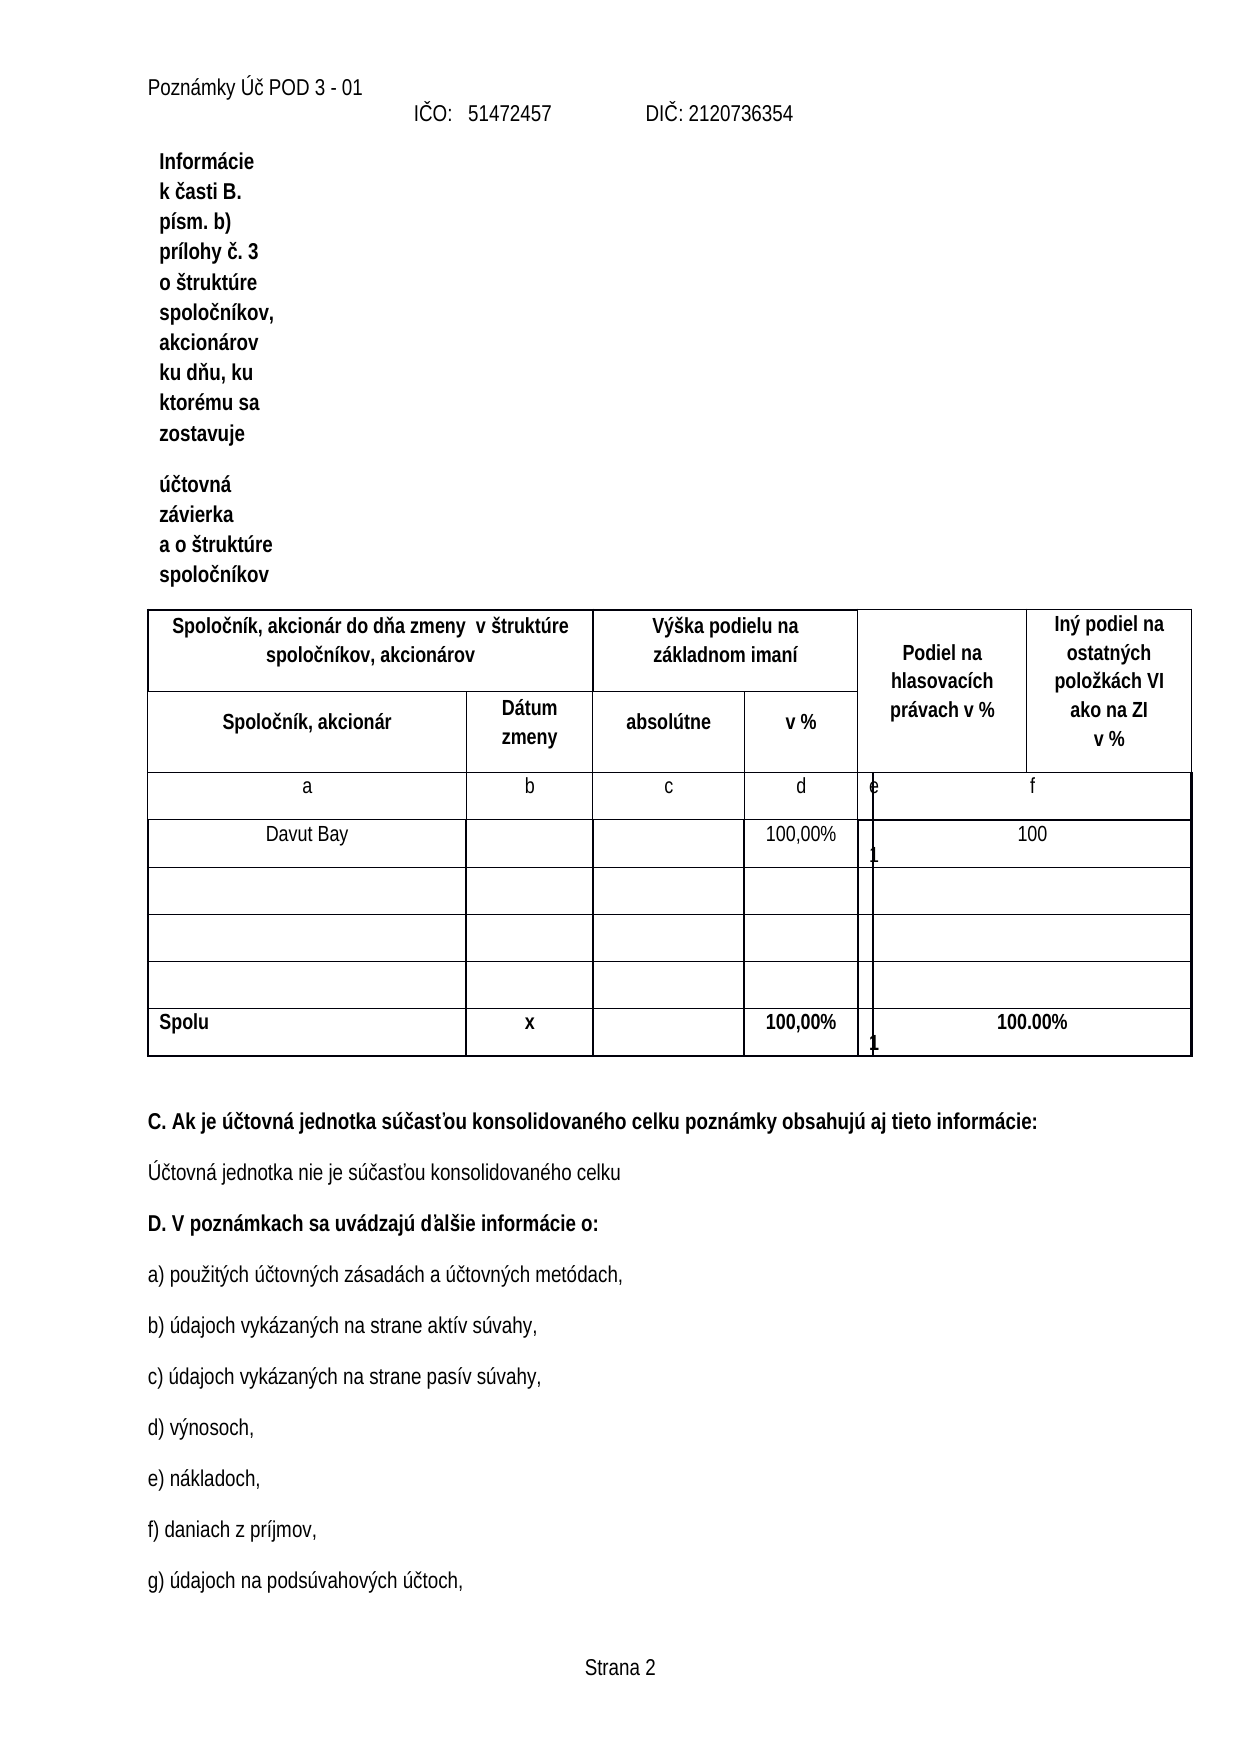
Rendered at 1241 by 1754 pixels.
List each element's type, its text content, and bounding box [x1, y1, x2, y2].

table_cell [1192, 609, 1240, 691]
table_cell [859, 962, 872, 1008]
table_cell 100,00% [859, 1009, 872, 1055]
table_cell 100,00% [859, 821, 872, 867]
table_cell 100,00% [745, 820, 857, 867]
table_cell [874, 962, 1190, 1008]
table_cell a [148, 773, 466, 819]
table_cell [1193, 961, 1240, 1008]
table_cell Spoločník, akcionár [148, 692, 466, 772]
table_cell Spoločník, akcionár do dňa zmeny v štruktúre spoločníkov, akcionárov [149, 611, 592, 691]
text c) údajoch vykázaných na strane pasív súvahy, [148, 1363, 1141, 1389]
table_cell Spolu [149, 1009, 465, 1055]
table_cell [1193, 772, 1240, 819]
table_cell [594, 962, 743, 1008]
text Účtovná jednotka nie je súčasťou konsolidovaného celku [148, 1159, 1141, 1185]
table_cell [149, 962, 465, 1008]
text b) údajoch vykázaných na strane aktív súvahy, [148, 1312, 1141, 1338]
table_cell [874, 868, 1190, 914]
table_cell [467, 962, 592, 1008]
text g) údajoch na podsúvahových účtoch, [148, 1567, 1141, 1594]
table_cell 100 [874, 821, 1190, 867]
table_cell [1192, 691, 1240, 772]
table_header Informácie k časti B. písm. b) prílohy č. 3 o štruktúre spoločníkov, akcionárov ku dňu, ku ktorému sa zostavuje účtovná závierka a o štruktúre spoločníkov [148, 148, 293, 608]
table_cell Iný podiel na ostatných položkách VI ako na ZI v % [1027, 610, 1191, 772]
table_cell [745, 868, 857, 914]
table_cell [594, 915, 743, 961]
table_cell [859, 868, 872, 914]
text D. V poznámkach sa uvádzajú ďalšie informácie o: [148, 1210, 1141, 1236]
table_cell absolútne [593, 692, 744, 772]
table_cell [467, 915, 592, 961]
table_cell Podiel na hlasovacích právach v % [858, 610, 1026, 772]
table_cell 100,00% [874, 1009, 1190, 1055]
text C. Ak je účtovná jednotka súčasťou konsolidovaného celku poznámky obsahujú aj tieto informácie: [148, 1108, 1141, 1134]
text a) použitých účtovných zásadách a účtovných metódach, [148, 1261, 1141, 1287]
table_cell f [874, 773, 1190, 819]
table_cell e [858, 773, 872, 819]
table_cell x [467, 1009, 592, 1055]
table_cell [745, 915, 857, 961]
table_cell [859, 915, 872, 961]
table_cell [594, 820, 743, 867]
table_cell [594, 868, 743, 914]
table_cell [874, 915, 1190, 961]
text d) výnosoch, [148, 1414, 1141, 1441]
table_cell v % [745, 692, 857, 772]
table_cell [149, 915, 465, 961]
table_cell [1193, 914, 1240, 961]
table_cell [745, 962, 857, 1008]
text f) daniach z príjmov, [148, 1516, 1141, 1543]
table_cell [467, 868, 592, 914]
table_cell b [467, 773, 592, 819]
table_cell Výška podielu na základnom imaní [594, 611, 857, 691]
table_cell Davut Bay [149, 820, 465, 867]
table_cell [1193, 867, 1240, 914]
table_cell [1193, 1008, 1240, 1055]
table_cell [594, 1009, 743, 1055]
table_cell [467, 820, 592, 867]
text e) nákladoch, [148, 1465, 1141, 1492]
table_cell 100,00% [745, 1009, 857, 1055]
table_cell c [593, 773, 744, 819]
table_cell Dátum zmeny [467, 692, 592, 772]
table_cell [149, 868, 465, 914]
table_cell [1193, 819, 1240, 867]
table_cell d [745, 773, 857, 819]
